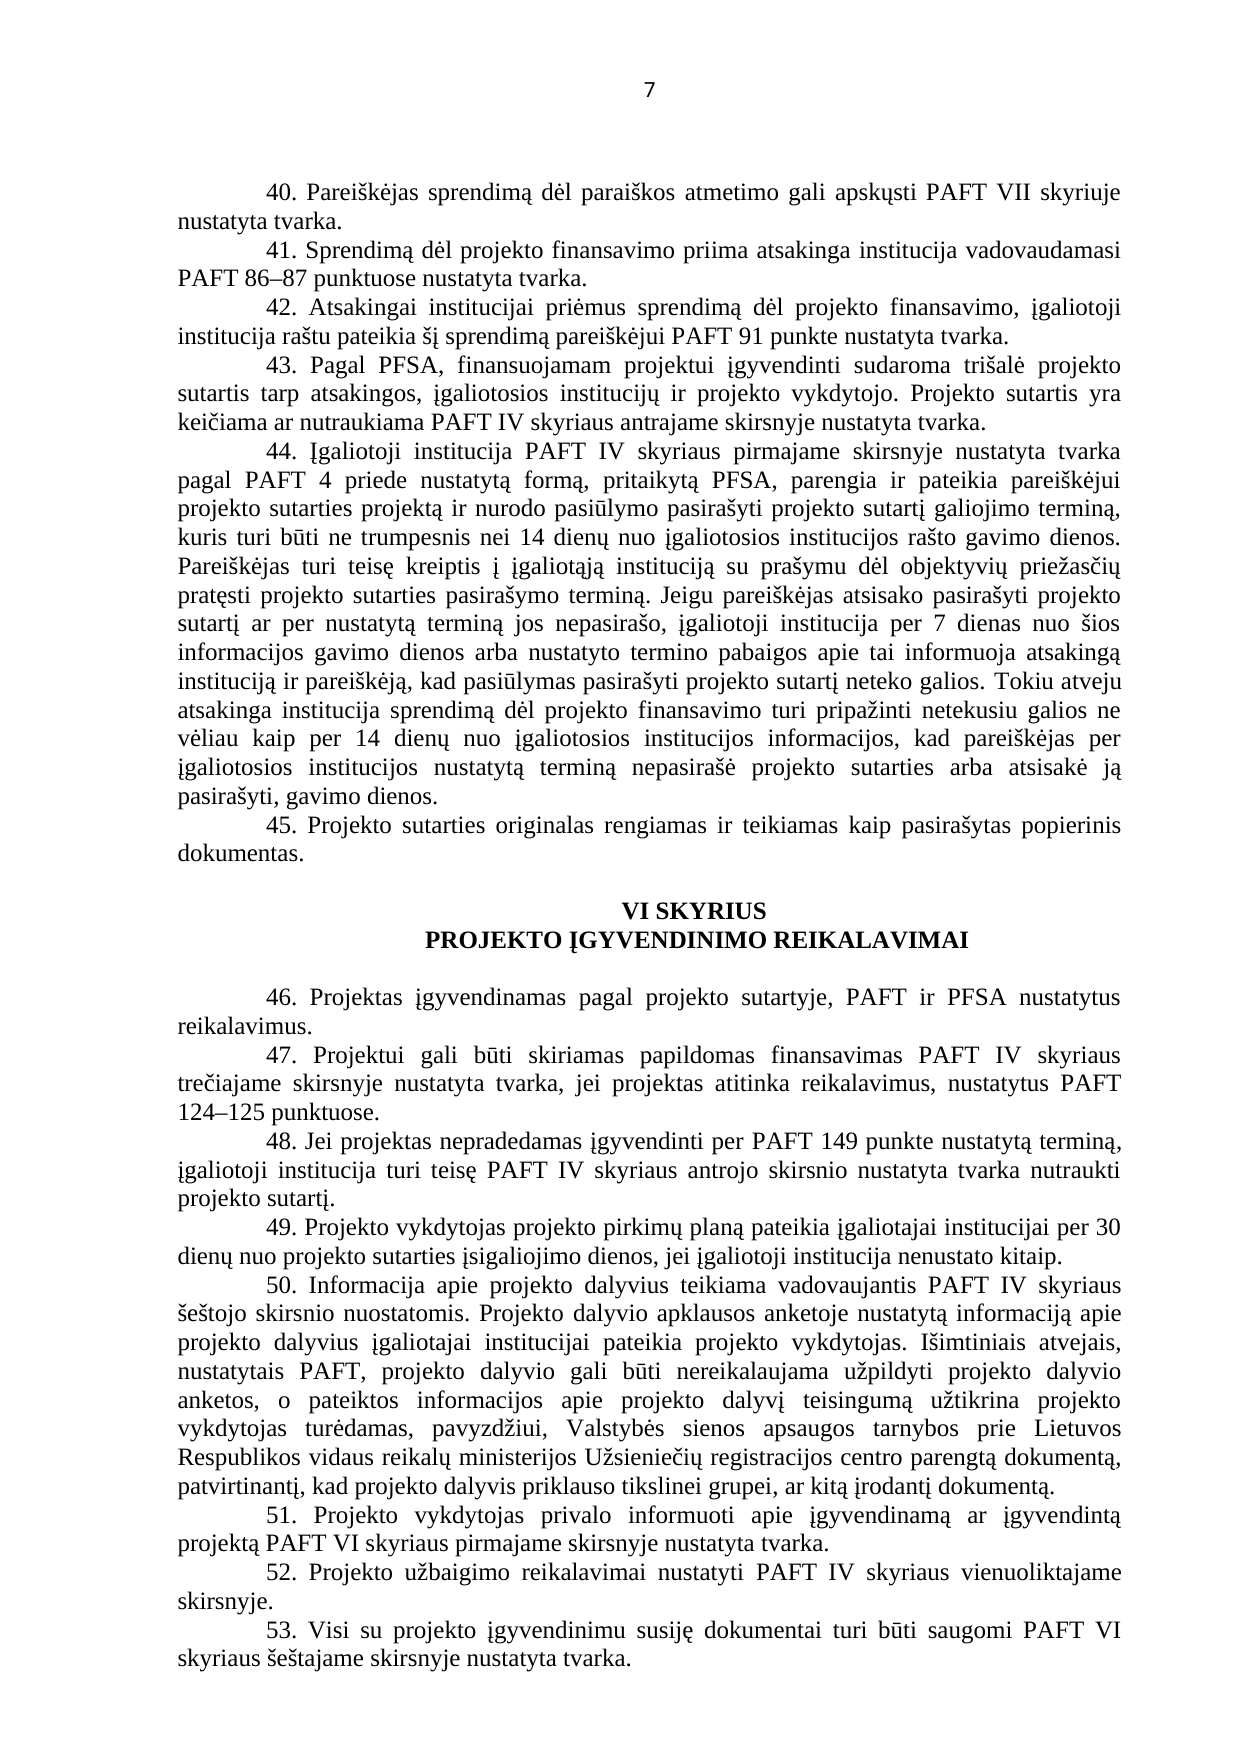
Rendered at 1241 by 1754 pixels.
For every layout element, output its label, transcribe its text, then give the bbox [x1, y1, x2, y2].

text 40. Pareiškėjas sprendimą dėl paraiškos atmetimo gali apskųsti PAFT VII skyriuje nustatyta tvarka. [177, 177, 1122, 235]
text 46. Projektas įgyvendinamas pagal projekto sutartyje, PAFT ir PFSA nustatytus reikalavimus. [177, 982, 1122, 1040]
text 51. Projekto vykdytojas privalo informuoti apie įgyvendinamą ar įgyvendintą projektą PAFT VI skyriaus pirmajame skirsnyje nustatyta tvarka. [177, 1500, 1122, 1557]
text 42. Atsakingai institucijai priėmus sprendimą dėl projekto finansavimo, įgaliotoji institucija raštu pateikia šį sprendimą pareiškėjui PAFT 91 punkte nustatyta tvarka. [177, 292, 1122, 350]
text PROJEKTO ĮGYVENDINIMO REIKALAVIMAI [177, 925, 1122, 953]
text 45. Projekto sutarties originalas rengiamas ir teikiamas kaip pasirašytas popierinis dokumentas. [177, 810, 1122, 867]
text 49. Projekto vykdytojas projekto pirkimų planą pateikia įgaliotajai institucijai per 30 dienų nuo projekto sutarties įsigaliojimo dienos, jei įgaliotoji institucija nenustato kitaip. [177, 1212, 1122, 1270]
text 41. Sprendimą dėl projekto finansavimo priima atsakinga institucija vadovaudamasi PAFT 86–87 punktuose nustatyta tvarka. [177, 235, 1122, 292]
text 48. Jei projektas nepradedamas įgyvendinti per PAFT 149 punkte nustatytą terminą, įgaliotoji institucija turi teisę PAFT IV skyriaus antrojo skirsnio nustatyta tvarka nutraukti projekto sutartį. [177, 1126, 1122, 1212]
text VI SKYRIUS [177, 896, 1122, 925]
text 44. Įgaliotoji institucija PAFT IV skyriaus pirmajame skirsnyje nustatyta tvarka pagal PAFT 4 priede nustatytą formą, pritaikytą PFSA, parengia ir pateikia pareiškėjui projekto sutarties projektą ir nurodo pasiūlymo pasirašyti projekto sutartį galiojimo terminą, kuris turi būti ne trumpesnis nei 14 dienų nuo įgaliotosios institucijos rašto gavimo dienos. Pareiškėjas turi teisę kreiptis į įgaliotąją instituciją su prašymu dėl objektyvių priežasčių pratęsti projekto sutarties pasirašymo terminą. Jeigu pareiškėjas atsisako pasirašyti projekto sutartį ar per nustatytą terminą jos nepasirašo, įgaliotoji institucija per 7 dienas nuo šios informacijos gavimo dienos arba nustatyto termino pabaigos apie tai informuoja atsakingą instituciją ir pareiškėją, kad pasiūlymas pasirašyti projekto sutartį neteko galios. Tokiu atveju atsakinga institucija sprendimą dėl projekto finansavimo turi pripažinti netekusiu galios ne vėliau kaip per 14 dienų nuo įgaliotosios institucijos informacijos, kad pareiškėjas per įgaliotosios institucijos nustatytą terminą nepasirašė projekto sutarties arba atsisakė ją pasirašyti, gavimo dienos. [177, 436, 1122, 810]
text 47. Projektui gali būti skiriamas papildomas finansavimas PAFT IV skyriaus trečiajame skirsnyje nustatyta tvarka, jei projektas atitinka reikalavimus, nustatytus PAFT 124–125 punktuose. [177, 1040, 1122, 1126]
text 53. Visi su projekto įgyvendinimu susiję dokumentai turi būti saugomi PAFT VI skyriaus šeštajame skirsnyje nustatyta tvarka. [177, 1615, 1122, 1672]
text 43. Pagal PFSA, finansuojamam projektui įgyvendinti sudaroma trišalė projekto sutartis tarp atsakingos, įgaliotosios institucijų ir projekto vykdytojo. Projekto sutartis yra keičiama ar nutraukiama PAFT IV skyriaus antrajame skirsnyje nustatyta tvarka. [177, 350, 1122, 436]
text 50. Informacija apie projekto dalyvius teikiama vadovaujantis PAFT IV skyriaus šeštojo skirsnio nuostatomis. Projekto dalyvio apklausos anketoje nustatytą informaciją apie projekto dalyvius įgaliotajai institucijai pateikia projekto vykdytojas. Išimtiniais atvejais, nustatytais PAFT, projekto dalyvio gali būti nereikalaujama užpildyti projekto dalyvio anketos, o pateiktos informacijos apie projekto dalyvį teisingumą užtikrina projekto vykdytojas turėdamas, pavyzdžiui, Valstybės sienos apsaugos tarnybos prie Lietuvos Respublikos vidaus reikalų ministerijos Užsieniečių registracijos centro parengtą dokumentą, patvirtinantį, kad projekto dalyvis priklauso tikslinei grupei, ar kitą įrodantį dokumentą. [177, 1270, 1122, 1500]
text 52. Projekto užbaigimo reikalavimai nustatyti PAFT IV skyriaus vienuoliktajame skirsnyje. [177, 1557, 1122, 1615]
